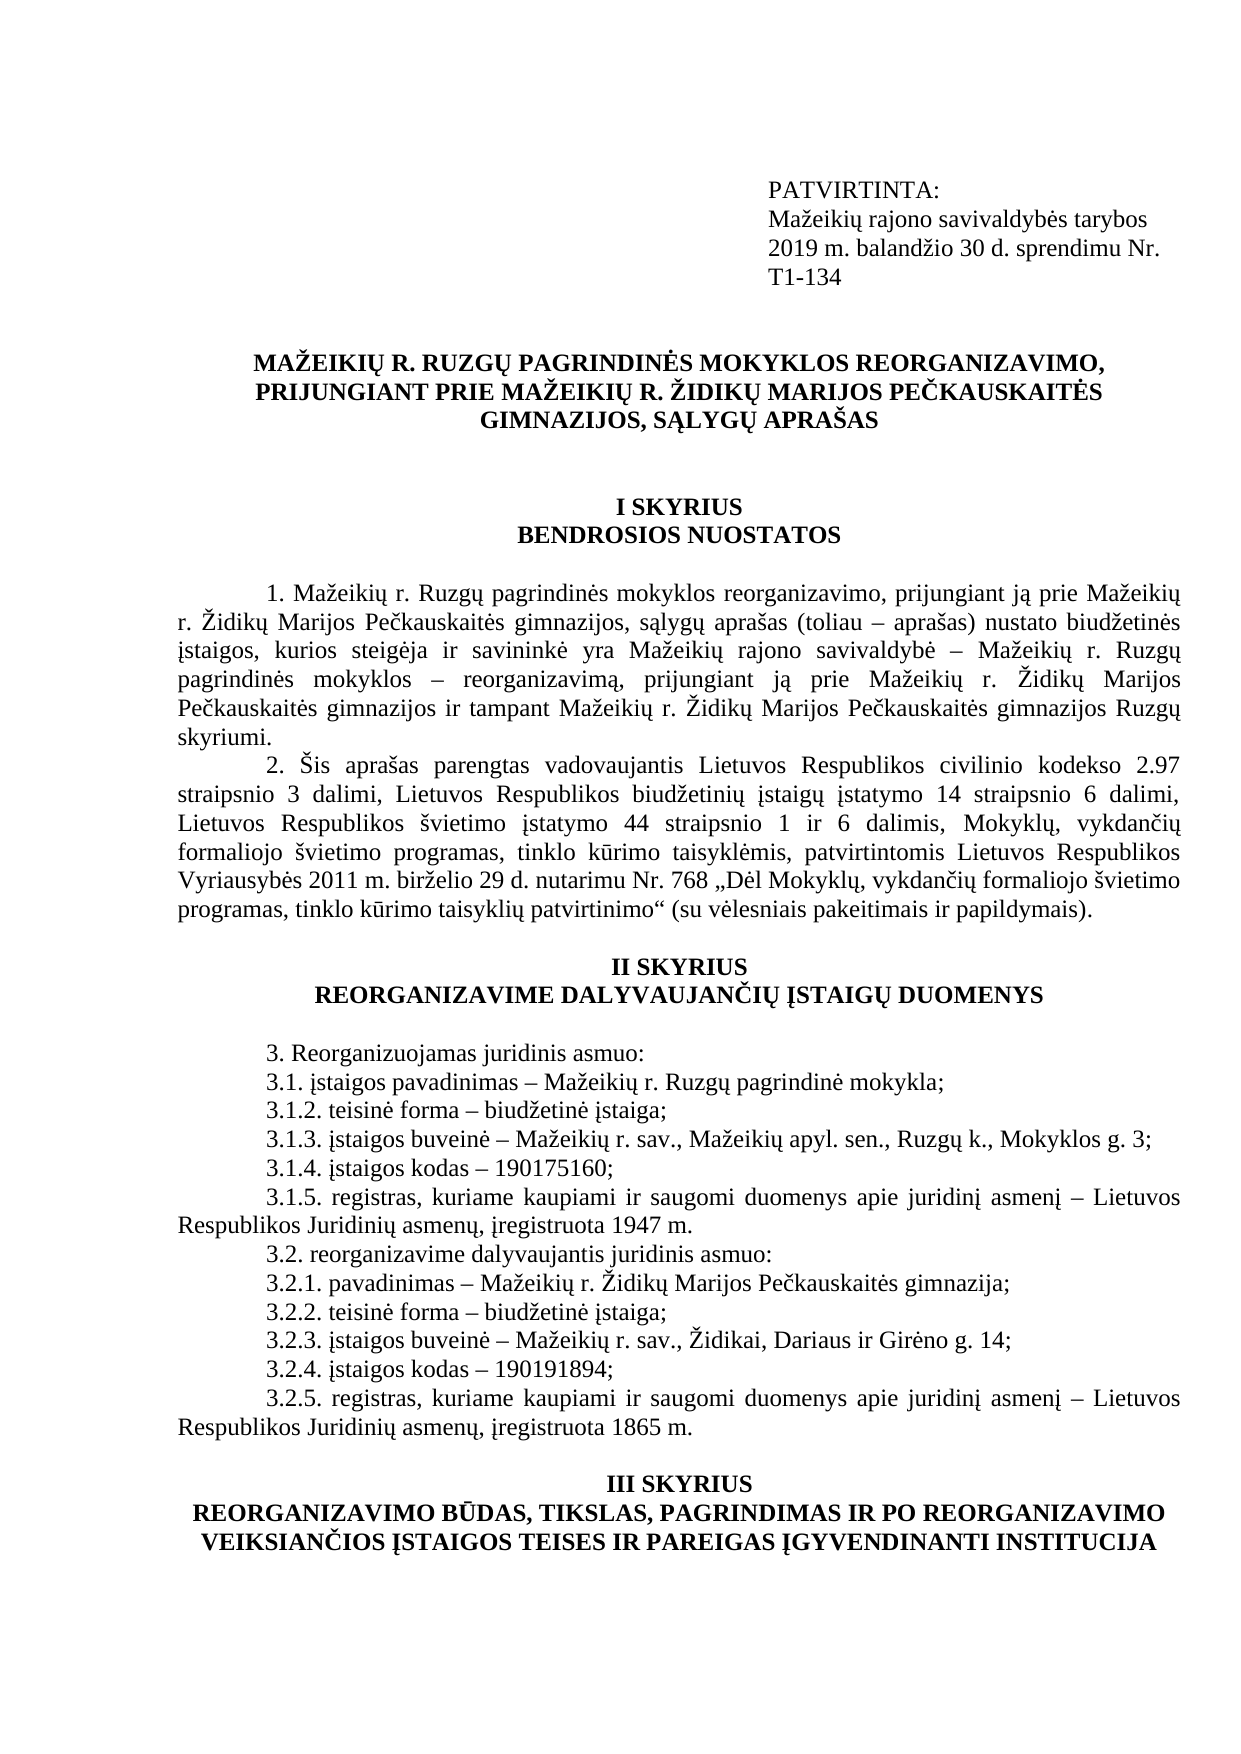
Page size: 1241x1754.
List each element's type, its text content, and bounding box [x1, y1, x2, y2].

text 3.2.4. įstaigos kodas – 190191894; [177, 1354, 1181, 1383]
text REORGANIZAVIME DALYVAUJANČIŲ ĮSTAIGŲ DUOMENYS [177, 981, 1181, 1009]
text BENDROSIOS NUOSTATOS [177, 521, 1181, 549]
text 3.2.3. įstaigos buveinė – Mažeikių r. sav., Židikai, Dariaus ir Girėno g. 14; [177, 1326, 1181, 1354]
text II SKYRIUS [177, 952, 1181, 981]
text 1. Mažeikių r. Ruzgų pagrindinės mokyklos reorganizavimo, prijungiant ją prie Mažeikių r. Židikų Marijos Pečkauskaitės gimnazijos, sąlygų aprašas (toliau – aprašas) nustato biudžetinės įstaigos, kurios steigėja ir savininkė yra Mažeikių rajono savivaldybė – Mažeikių r. Ruzgų pagrindinės mokyklos – reorganizavimą, prijungiant ją prie Mažeikių r. Židikų Marijos Pečkauskaitės gimnazijos ir tampant Mažeikių r. Židikų Marijos Pečkauskaitės gimnazijos Ruzgų skyriumi. [177, 578, 1181, 751]
text 3.1. įstaigos pavadinimas – Mažeikių r. Ruzgų pagrindinė mokykla; [177, 1067, 1181, 1096]
text I SKYRIUS [177, 492, 1181, 521]
text MAŽEIKIŲ R. RUZGŲ PAGRINDINĖS MOKYKLOS REORGANIZAVIMO, [177, 348, 1181, 377]
text 2. Šis aprašas parengtas vadovaujantis Lietuvos Respublikos civilinio kodekso 2.97 straipsnio 3 dalimi, Lietuvos Respublikos biudžetinių įstaigų įstatymo 14 straipsnio 6 dalimi, Lietuvos Respublikos švietimo įstatymo 44 straipsnio 1 ir 6 dalimis, Mokyklų, vykdančių formaliojo švietimo programas, tinklo kūrimo taisyklėmis, patvirtintomis Lietuvos Respublikos Vyriausybės 2011 m. birželio 29 d. nutarimu Nr. 768 „Dėl Mokyklų, vykdančių formaliojo švietimo programas, tinklo kūrimo taisyklių patvirtinimo“ (su vėlesniais pakeitimais ir papildymais). [177, 751, 1181, 923]
text Mažeikių rajono savivaldybės tarybos [768, 204, 1181, 233]
text 3.1.5. registras, kuriame kaupiami ir saugomi duomenys apie juridinį asmenį – Lietuvos Respublikos Juridinių asmenų, įregistruota 1947 m. [177, 1182, 1181, 1239]
text 3. Reorganizuojamas juridinis asmuo: [177, 1038, 1181, 1067]
text 3.2.5. registras, kuriame kaupiami ir saugomi duomenys apie juridinį asmenį – Lietuvos Respublikos Juridinių asmenų, įregistruota 1865 m. [177, 1383, 1181, 1441]
text 3.2.2. teisinė forma – biudžetinė įstaiga; [177, 1297, 1181, 1326]
text PATVIRTINTA: [768, 176, 1181, 204]
text REORGANIZAVIMO BŪDAS, TIKSLAS, PAGRINDIMAS IR PO REORGANIZAVIMO VEIKSIANČIOS ĮSTAIGOS TEISES IR PAREIGAS ĮGYVENDINANTI INSTITUCIJA [177, 1498, 1181, 1556]
text 3.1.2. teisinė forma – biudžetinė įstaiga; [177, 1096, 1181, 1124]
text 3.1.3. įstaigos buveinė – Mažeikių r. sav., Mažeikių apyl. sen., Ruzgų k., Mokyklos g. 3; [177, 1124, 1181, 1153]
text PRIJUNGIANT PRIE MAŽEIKIŲ R. ŽIDIKŲ MARIJOS PEČKAUSKAITĖS GIMNAZIJOS, SĄLYGŲ APRAŠAS [177, 377, 1181, 434]
text 2019 m. balandžio 30 d. sprendimu Nr. T1-134 [768, 233, 1181, 291]
text 3.2.1. pavadinimas – Mažeikių r. Židikų Marijos Pečkauskaitės gimnazija; [177, 1268, 1181, 1297]
text III SKYRIUS [177, 1469, 1181, 1498]
text 3.2. reorganizavime dalyvaujantis juridinis asmuo: [177, 1239, 1181, 1268]
text 3.1.4. įstaigos kodas – 190175160; [177, 1153, 1181, 1182]
